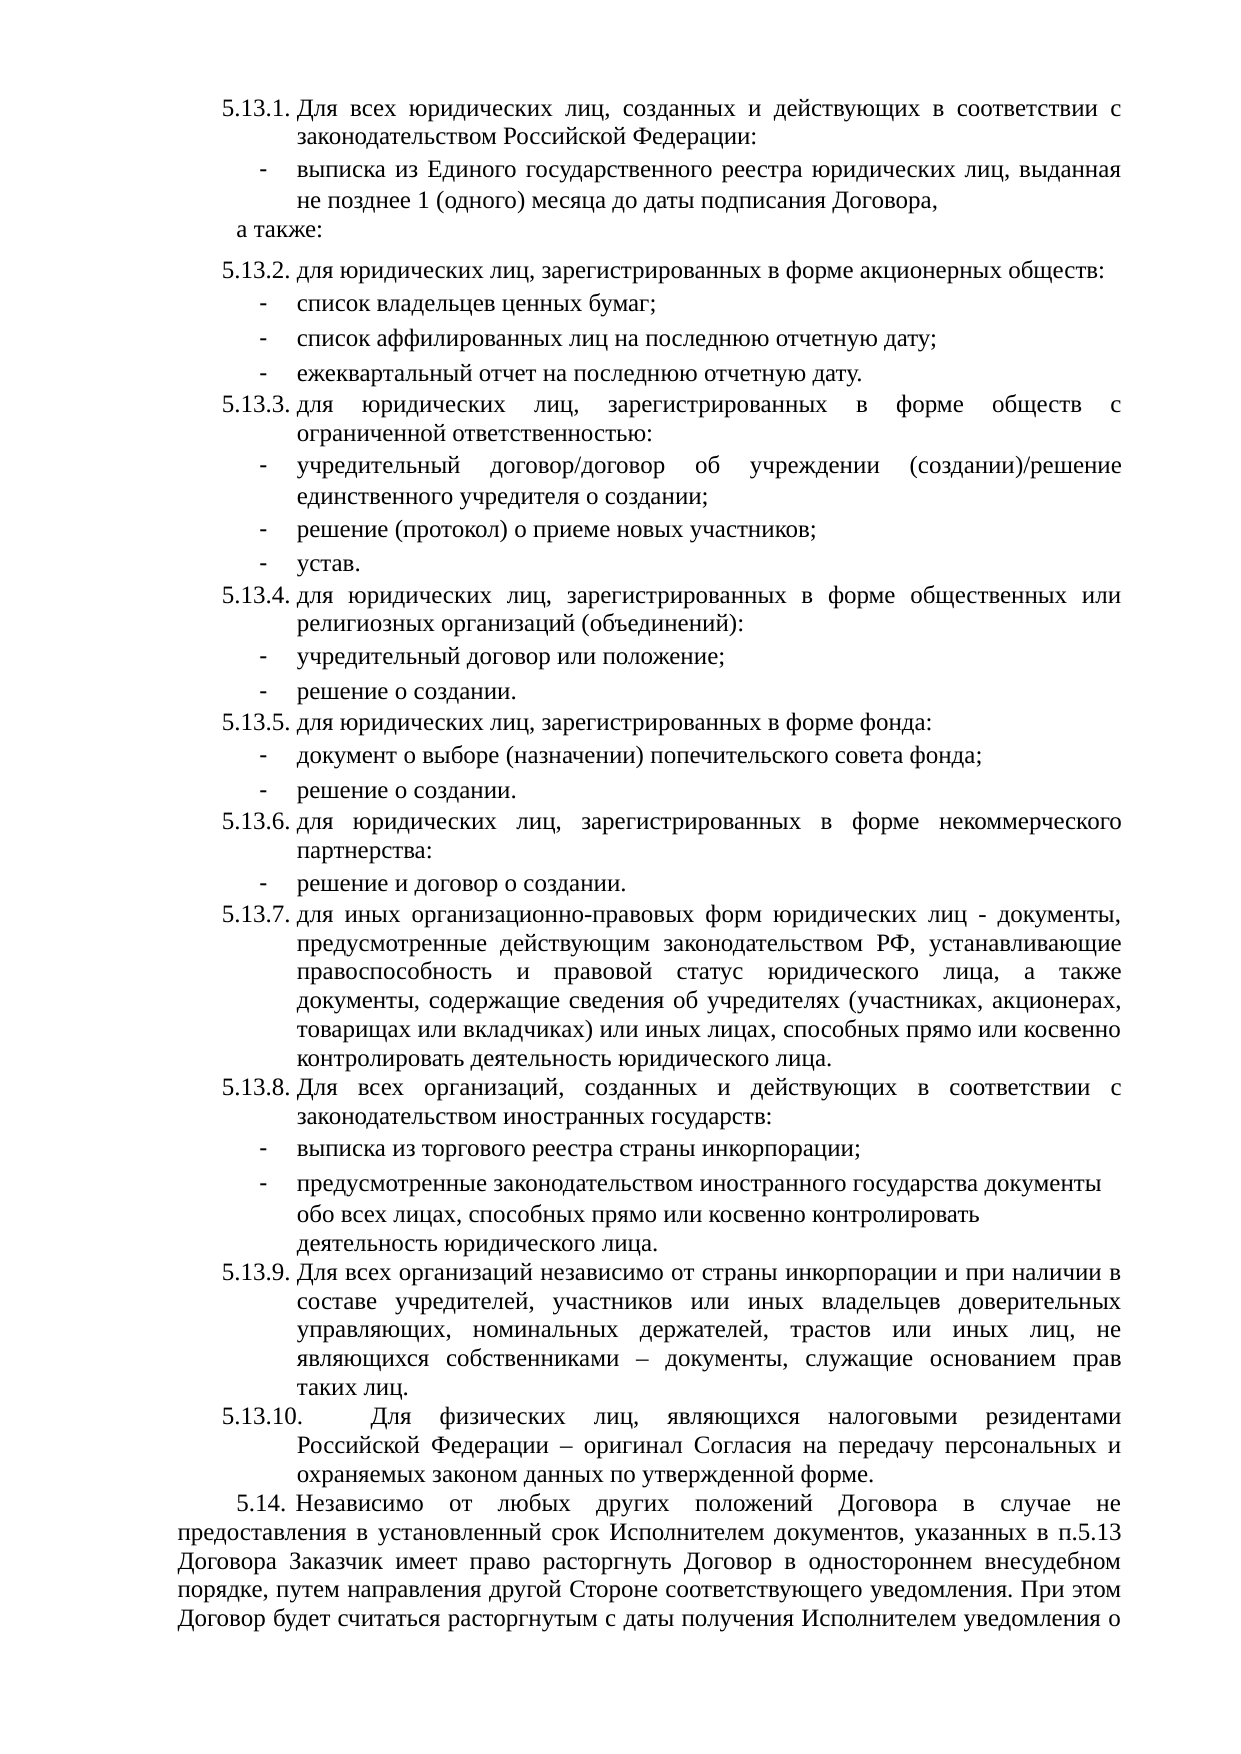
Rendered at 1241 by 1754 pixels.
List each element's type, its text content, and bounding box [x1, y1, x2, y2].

list для юридических лиц, зарегистрированных в форме акционерных обществ: [222, 255, 1122, 284]
list Для всех организаций независимо от страны инкорпорации и при наличии в составе учредителей, участников или иных владельцев доверительных управляющих, номинальных держателей, трастов или иных лиц, не являющихся собственниками – документы, служащие основанием прав таких лиц. [222, 1257, 1122, 1401]
list решение и договор о создании. [259, 864, 1122, 898]
list ежеквартальный отчет на последнюю отчетную дату. [259, 354, 1122, 388]
list документ о выборе (назначении) попечительского совета фонда; [259, 737, 1122, 771]
list для иных организационно-правовых форм юридических лиц - документы, предусмотренные действующим законодательством РФ, устанавливающие правоспособность и правовой статус юридического лица, а также документы, содержащие сведения об учредителях (участниках, акционерах, товарищах или вкладчиках) или иных лицах, способных прямо или косвенно контролировать деятельность юридического лица. [222, 899, 1122, 1071]
list учредительный договор или положение; [259, 638, 1122, 672]
list Для физических лиц, являющихся налоговыми резидентами Российской Федерации – оригинал Согласия на передачу персональных и охраняемых законом данных по утвержденной форме. [222, 1401, 1122, 1488]
list устав. [259, 545, 1122, 579]
list список владельцев ценных бумаг; [259, 285, 1122, 319]
list выписка из Единого государственного реестра юридических лиц, выданная не позднее 1 (одного) месяца до даты подписания Договора, [259, 151, 1122, 213]
list для юридических лиц, зарегистрированных в форме обществ с ограниченной ответственностью: [222, 389, 1122, 446]
list предусмотренные законодательством иностранного государства документы обо всех лицах, способных прямо или косвенно контролировать деятельность юридического лица. [259, 1165, 1122, 1256]
list решение о создании. [259, 771, 1122, 805]
list список аффилированных лиц на последнюю отчетную дату; [259, 319, 1122, 353]
list Независимо от любых других положений Договора в случае не предоставления в установленный срок Исполнителем документов, указанных в п.5.13 Договора Заказчик имеет право расторгнуть Договор в одностороннем внесудебном порядке, путем направления другой Стороне соответствующего уведомления. При этом Договор будет считаться расторгнутым с даты получения Исполнителем уведомления о [177, 1488, 1122, 1632]
list Для всех юридических лиц, созданных и действующих в соответствии с законодательством Российской Федерации: [222, 93, 1122, 150]
list Для всех организаций, созданных и действующих в соответствии с законодательством иностранных государств: [222, 1072, 1122, 1129]
list выписка из торгового реестра страны инкорпорации; [259, 1130, 1122, 1164]
list для юридических лиц, зарегистрированных в форме фонда: [222, 707, 1122, 736]
list решение (протокол) о приеме новых участников; [259, 510, 1122, 544]
list учредительный договор/договор об учреждении (создании)/решение единственного учредителя о создании; [259, 447, 1122, 510]
list для юридических лиц, зарегистрированных в форме некоммерческого партнерства: [222, 806, 1122, 863]
text а также: [236, 214, 1122, 243]
list решение о создании. [259, 673, 1122, 707]
list для юридических лиц, зарегистрированных в форме общественных или религиозных организаций (объединений): [222, 580, 1122, 637]
